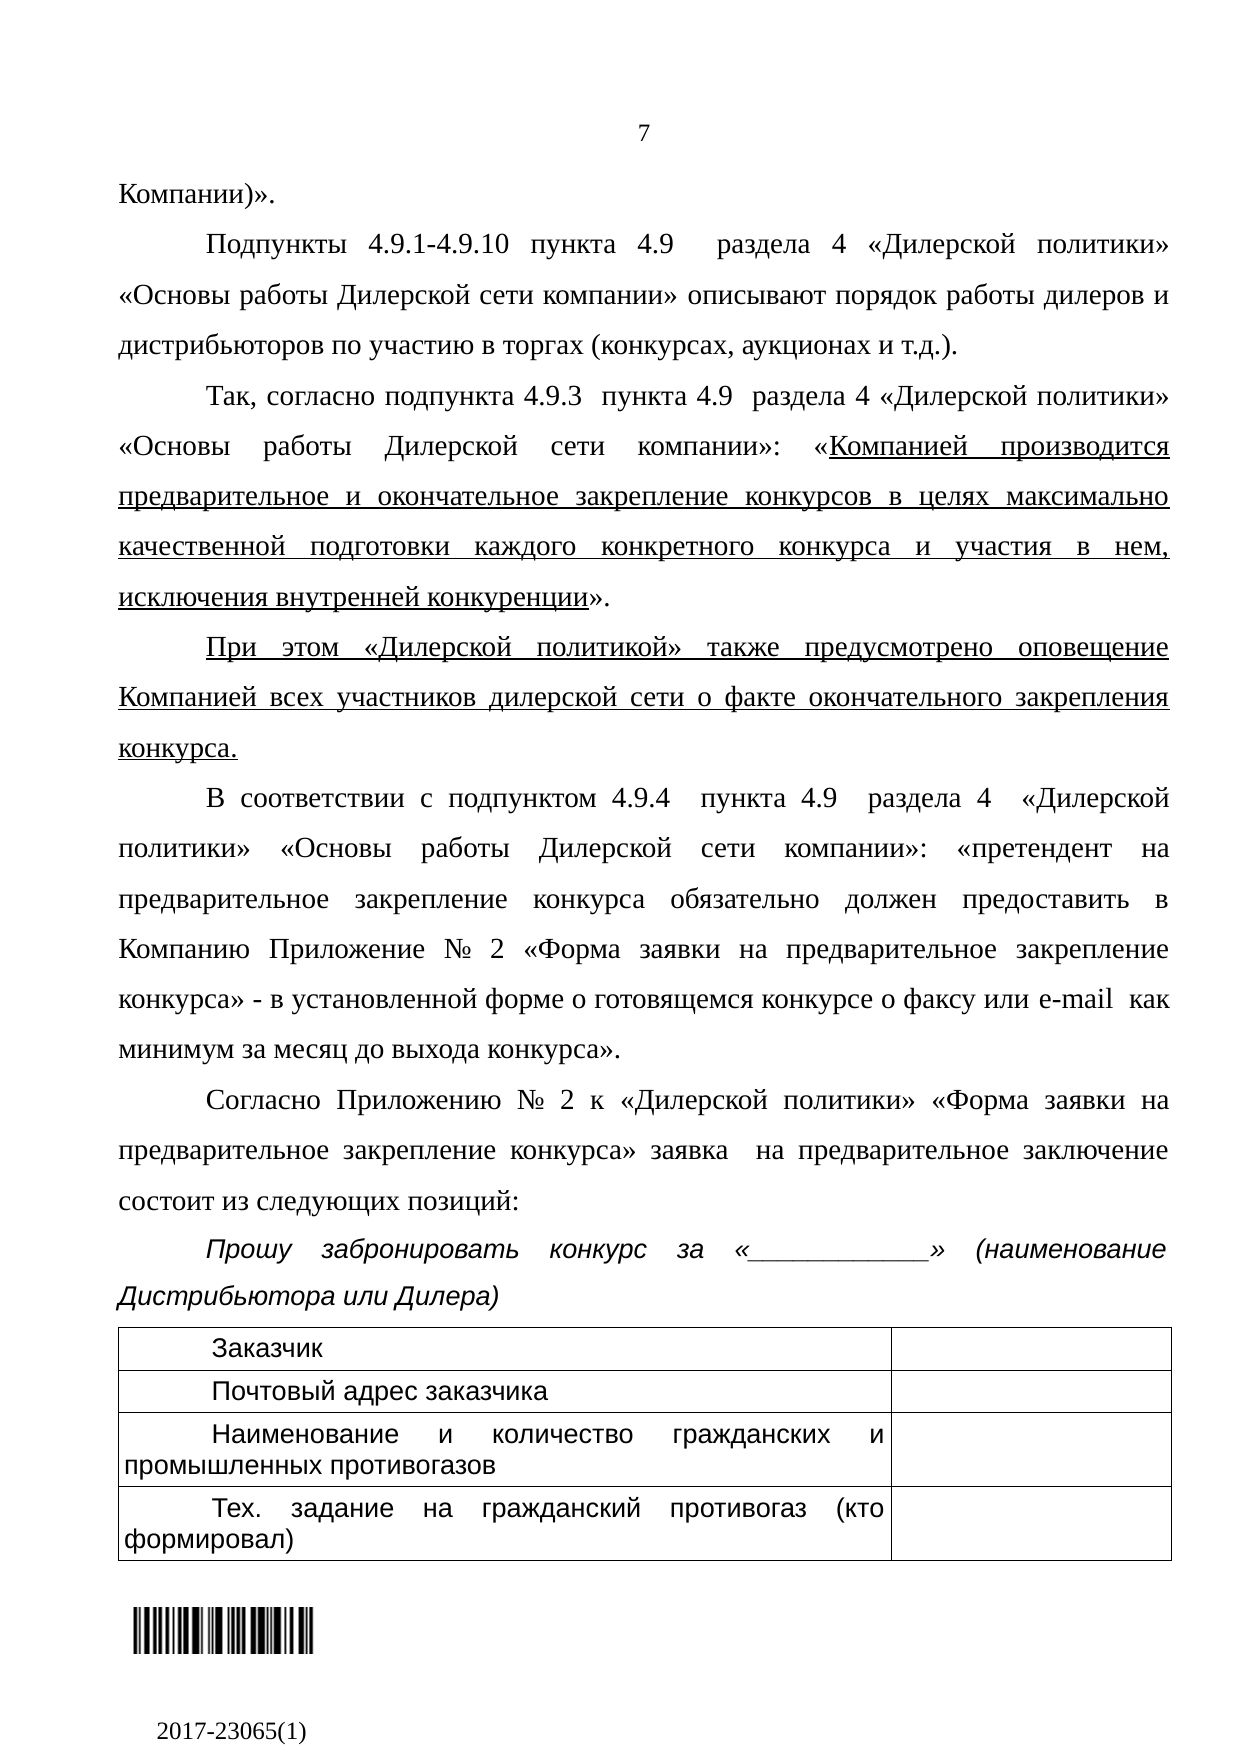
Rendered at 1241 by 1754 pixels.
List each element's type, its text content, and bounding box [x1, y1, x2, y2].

text При этом «Дилерской политикой» также предусмотрено оповещение Компанией всех участников дилерской сети о факте окончательного закрепления [118, 629, 1170, 709]
text Компании)». [118, 176, 1170, 210]
text Прошу забронировать конкурс за «____________» (наименование Дистрибьютора или Дилера) [118, 1233, 1170, 1311]
table_cell Тех. задание на гражданский противогаз (кто формировал) [119, 1487, 891, 1560]
table_cell Почтовый адрес заказчика [119, 1371, 891, 1412]
table_header [892, 1328, 1171, 1369]
text исключения внутренней конкуренции». [118, 559, 1170, 612]
text Согласно Приложению № 2 к «Дилерской политики» «Форма заявки на предварительное закрепление конкурса» заявка на предварительное заключение состоит из следующих позиций: [118, 1082, 1170, 1216]
text Так, согласно подпункта 4.9.3 пункта 4.9 раздела 4 «Дилерской политики» «Основы работы Дилерской сети компании»: «Компанией производится предварительное и окончательное закрепление конкурсов в целях максимально [118, 378, 1170, 507]
table_cell Наименование и количество гражданских и промышленных противогазов [119, 1413, 891, 1486]
text В соответствии с подпунктом 4.9.4 пункта 4.9 раздела 4 «Дилерской политики» «Основы работы Дилерской сети компании»: «претендент на предварительное закрепление конкурса обязательно должен предоставить в Компанию Приложение № 2 «Форма заявки на предварительное закрепление конкурса» - в установленной форме о готовящемся конкурсе о факсу или e-mail как минимум за месяц до выхода конкурса». [118, 780, 1170, 1065]
table_cell [892, 1371, 1171, 1412]
text Подпункты 4.9.1-4.9.10 пункта 4.9 раздела 4 «Дилерской политики» «Основы работы Дилерской сети компании» описывают порядок работы дилеров и дистрибьюторов по участию в торгах (конкурсах, аукционах и т.д.). [118, 227, 1170, 361]
table_header Заказчик [119, 1328, 891, 1369]
table_cell [892, 1487, 1171, 1560]
picture [118, 1607, 331, 1654]
text качественной подготовки каждого конкретного конкурса и участия в нем, [118, 509, 1170, 558]
table_cell [892, 1413, 1171, 1486]
text конкурса. [118, 710, 1170, 763]
